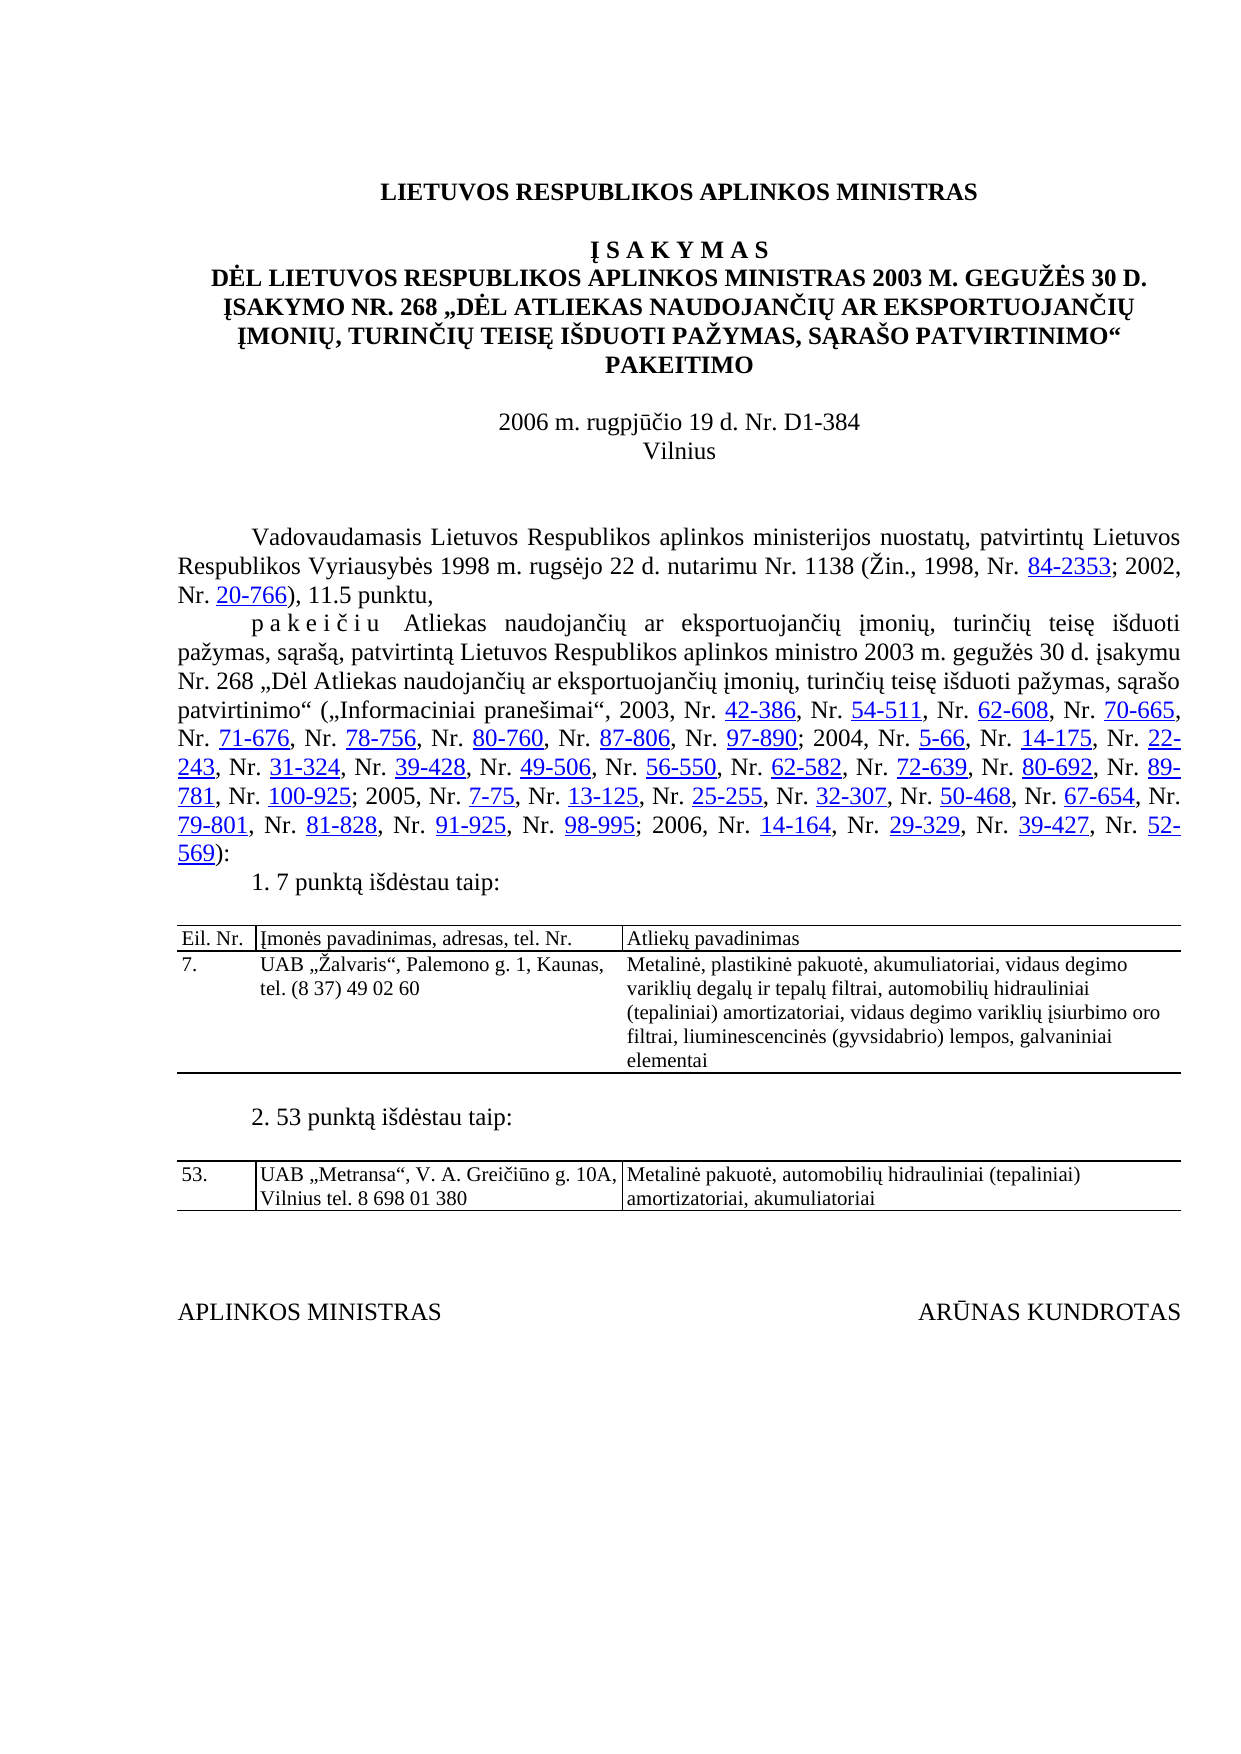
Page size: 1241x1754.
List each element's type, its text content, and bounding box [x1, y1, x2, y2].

table_header 53. [177, 1162, 255, 1210]
text 1. 7 punktą išdėstau taip: [177, 867, 1181, 896]
table_cell UAB „Žalvaris“, Palemono g. 1, Kaunas, tel. (8 37) 49 02 60 [256, 952, 622, 1072]
text APLINKOS MINISTRAS ARŪNAS KUNDROTAS [177, 1297, 1181, 1326]
text Į S A K Y M A S [177, 235, 1181, 263]
text 2006 m. rugpjūčio 19 d. Nr. D1-384 [177, 407, 1181, 436]
table_cell 7. [177, 952, 256, 1072]
text LIETUVOS RESPUBLIKOS APLINKOS MINISTRAS [177, 177, 1181, 206]
text Vilnius [177, 436, 1181, 465]
text Vadovaudamasis Lietuvos Respublikos aplinkos ministerijos nuostatų, patvirtintų Lietuvos Respublikos Vyriausybės 1998 m. rugsėjo 22 d. nutarimu Nr. 1138 (Žin., 1998, Nr. 84-2353; 2002, Nr. 20-766), 11.5 punktu, [177, 522, 1181, 608]
text 2. 53 punktą išdėstau taip: [177, 1102, 1181, 1131]
text pakeičiu Atliekas naudojančių ar eksportuojančių įmonių, turinčių teisę išduoti pažymas, sąrašą, patvirtintą Lietuvos Respublikos aplinkos ministro 2003 m. gegužės 30 d. įsakymu Nr. 268 „Dėl Atliekas naudojančių ar eksportuojančių įmonių, turinčių teisę išduoti pažymas, sąrašo patvirtinimo“ („Informaciniai pranešimai“, 2003, Nr. 42-386, Nr. 54-511, Nr. 62-608, Nr. 70-665, Nr. 71-676, Nr. 78-756, Nr. 80-760, Nr. 87-806, Nr. 97-890; 2004, Nr. 5-66, Nr. 14-175, Nr. 22-243, Nr. 31-324, Nr. 39-428, Nr. 49-506, Nr. 56-550, Nr. 62-582, Nr. 72-639, Nr. 80-692, Nr. 89-781, Nr. 100-925; 2005, Nr. 7-75, Nr. 13-125, Nr. 25-255, Nr. 32-307, Nr. 50-468, Nr. 67-654, Nr. 79-801, Nr. 81-828, Nr. 91-925, Nr. 98-995; 2006, Nr. 14-164, Nr. 29-329, Nr. 39-427, Nr. 52-569): [177, 608, 1181, 867]
text DĖL LIETUVOS RESPUBLIKOS APLINKOS MINISTRAS 2003 M. GEGUŽĖS 30 D. ĮSAKYMO NR. 268 „DĖL ATLIEKAS NAUDOJANČIŲ AR EKSPORTUOJANČIŲ ĮMONIŲ, TURINČIŲ TEISĘ IŠDUOTI PAŽYMAS, SĄRAŠO PATVIRTINIMO“ PAKEITIMO [177, 263, 1181, 378]
